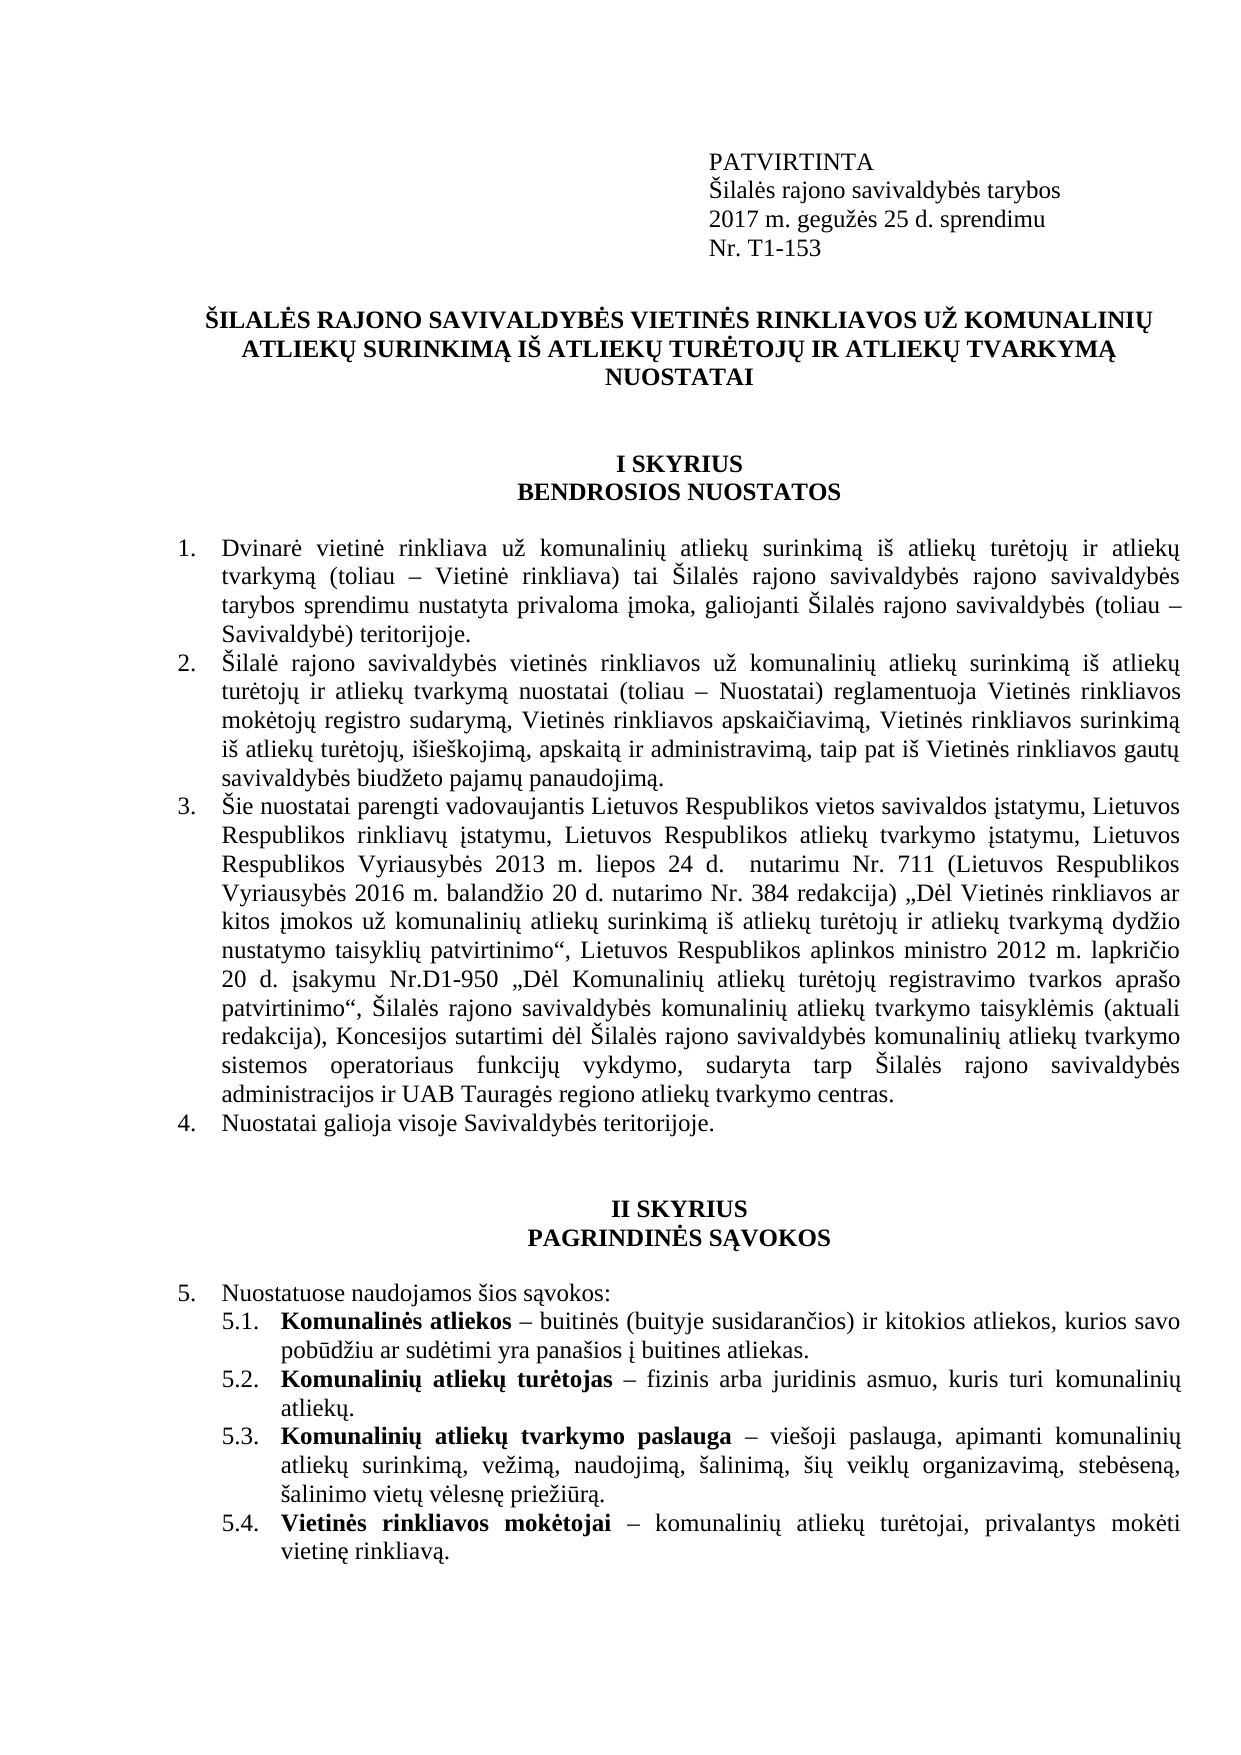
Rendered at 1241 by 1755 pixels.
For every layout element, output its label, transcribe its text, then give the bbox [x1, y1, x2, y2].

text Bendrosios nuostatos [177, 477, 1181, 506]
text 5. Nuostatuose naudojamos šios sąvokos: [177, 1278, 1181, 1306]
text 1. Dvinarė vietinė rinkliava už komunalinių atliekų surinkimą iš atliekų turėtojų ir atliekų tvarkymą (toliau – Vietinė rinkliava) tai Šilalės rajono savivaldybės rajono savivaldybės tarybos sprendimu nustatyta privaloma įmoka, galiojanti Šilalės rajono savivaldybės (toliau – Savivaldybė) teritorijoje. [177, 533, 1181, 648]
text 5.2. Komunalinių atliekų turėtojas – fizinis arba juridinis asmuo, kuris turi komunalinių atliekų. [222, 1364, 1181, 1421]
text 3. Šie nuostatai parengti vadovaujantis Lietuvos Respublikos vietos savivaldos įstatymu, Lietuvos Respublikos rinkliavų įstatymu, Lietuvos Respublikos atliekų tvarkymo įstatymu, Lietuvos Respublikos Vyriausybės 2013 m. liepos 24 d. nutarimu Nr. 711 (Lietuvos Respublikos Vyriausybės 2016 m. balandžio 20 d. nutarimo Nr. 384 redakcija) „Dėl Vietinės rinkliavos ar kitos įmokos už komunalinių atliekų surinkimą iš atliekų turėtojų ir atliekų tvarkymą dydžio nustatymo taisyklių patvirtinimo“, Lietuvos Respublikos aplinkos ministro 2012 m. lapkričio 20 d. įsakymu Nr.D1-950 „Dėl Komunalinių atliekų turėtojų registravimo tvarkos aprašo patvirtinimo“, Šilalės rajono savivaldybės komunalinių atliekų tvarkymo taisyklėmis (aktuali redakcija), Koncesijos sutartimi dėl Šilalės rajono savivaldybės komunalinių atliekų tvarkymo sistemos operatoriaus funkcijų vykdymo, sudaryta tarp Šilalės rajono savivaldybės administracijos ir UAB Tauragės regiono atliekų tvarkymo centras. [177, 791, 1181, 1108]
text 2. Šilalė rajono savivaldybės vietinės rinkliavos už komunalinių atliekų surinkimą iš atliekų turėtojų ir atliekų tvarkymą nuostatai (toliau – Nuostatai) reglamentuoja Vietinės rinkliavos mokėtojų registro sudarymą, Vietinės rinkliavos apskaičiavimą, Vietinės rinkliavos surinkimą iš atliekų turėtojų, išieškojimą, apskaitą ir administravimą, taip pat iš Vietinės rinkliavos gautų savivaldybės biudžeto pajamų panaudojimą. [177, 648, 1181, 791]
text ŠILALĖS RAJONO SAVIVALDYBĖS Vietinės rinkliavos už Komunalinių atliekų surinkimą iš atliekų turėtojų ir ATLIEKŲ tvarkymą nuostatai [177, 305, 1181, 391]
text II SKYRIUS [177, 1194, 1181, 1223]
text pagrindinės sąvokos [177, 1223, 1181, 1251]
text 2017 m. gegužės 25 d. sprendimu [709, 204, 1181, 233]
text 5.4. Vietinės rinkliavos mokėtojai – komunalinių atliekų turėtojai, privalantys mokėti vietinę rinkliavą. [222, 1508, 1181, 1565]
text 4. Nuostatai galioja visoje Savivaldybės teritorijoje. [177, 1108, 1181, 1136]
text I SKYRIUS [177, 449, 1181, 477]
text Nr. T1-153 [709, 233, 1181, 262]
text 5.3. Komunalinių atliekų tvarkymo paslauga – viešoji paslauga, apimanti komunalinių atliekų surinkimą, vežimą, naudojimą, šalinimą, šių veiklų organizavimą, stebėseną, šalinimo vietų vėlesnę priežiūrą. [222, 1421, 1181, 1508]
text Šilalės rajono savivaldybės tarybos [709, 176, 1181, 204]
text PATVIRTINTA [709, 147, 1181, 176]
text 5.1. Komunalinės atliekos – buitinės (buityje susidarančios) ir kitokios atliekos, kurios savo pobūdžiu ar sudėtimi yra panašios į buitines atliekas. [222, 1306, 1181, 1364]
